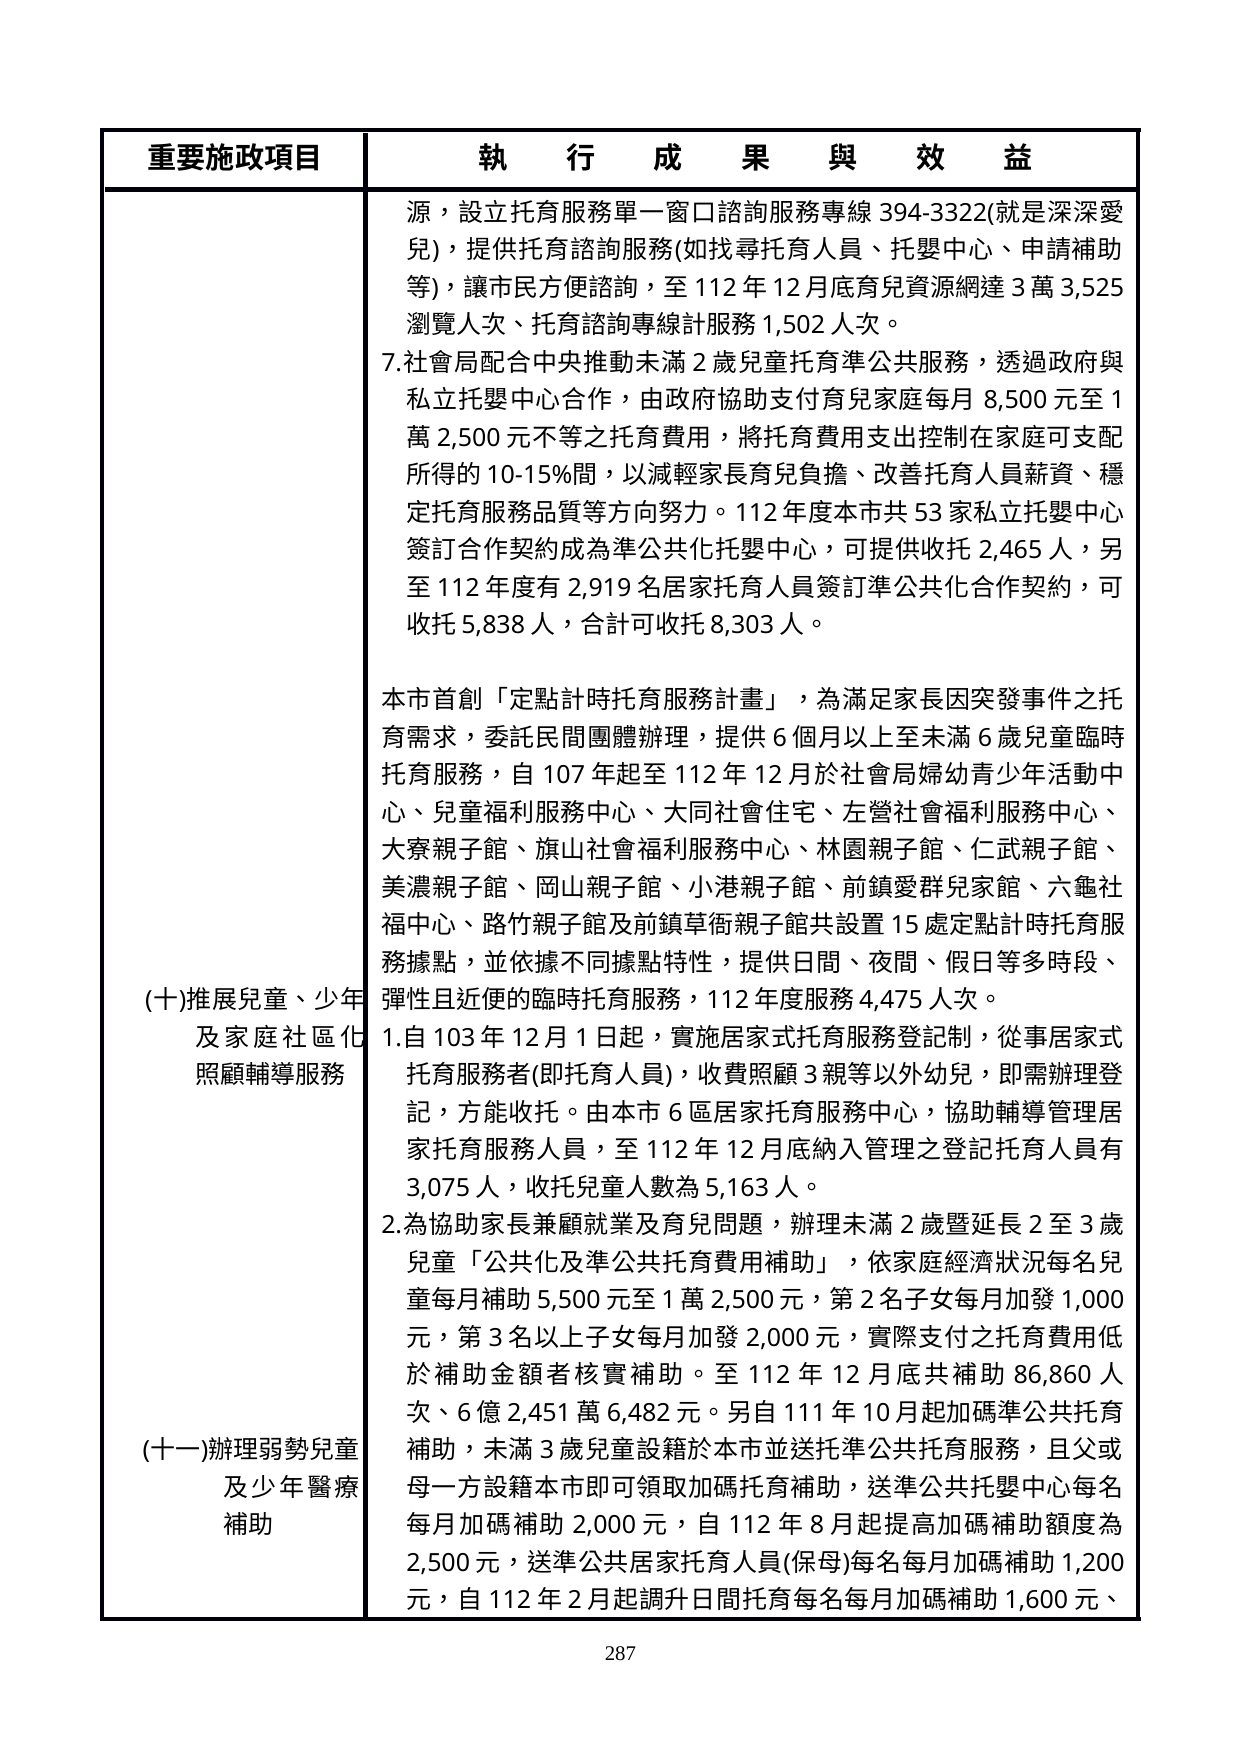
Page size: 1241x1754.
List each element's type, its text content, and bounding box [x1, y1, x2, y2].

table_cell (十)推展兒童、少年及家庭社區化照顧輔導服務 (十一)辦理弱勢兒童及少年醫療補助 [104, 188, 363, 1616]
table_header 重要施政項目 [104, 132, 365, 187]
table_cell 源，設立托育服務單一窗口諮詢服務專線394-3322(就是深深愛兒)，提供托育諮詢服務(如找尋托育人員、托嬰中心、申請補助等)，讓市民方便諮詢，至112年12月底育兒資源網達3萬3,525瀏覽人次、托育諮詢專線計服務1,502人次。 7.社會局配合中央推動未滿2歲兒童托育準公共服務，透過政府與私立托嬰中心合作，由政府協助支付育兒家庭每月8,500元至1萬2,500元不等之托育費用，將托育費用支出控制在家庭可支配所得的10-15%間，以減輕家長育兒負擔、改善托育人員薪資、穩定托育服務品質等方向努力。112年度本市共53家私立托嬰中心簽訂合作契約成為準公共化托嬰中心，可提供收托2,465人，另至112年度有2,919名居家托育人員簽訂準公共化合作契約，可收托5,838人，合計可收托8,303人。 本市首創「定點計時托育服務計畫」，為滿足家長因突發事件之托育需求，委託民間團體辦理，提供6個月以上至未滿6歲兒童臨時托育服務，自107年起至112年12月於社會局婦幼青少年活動中心、兒童福利服務中心、大同社會住宅、左營社會福利服務中心、大寮親子館、旗山社會福利服務中心、林園親子館、仁武親子館、美濃親子館、岡山親子館、小港親子館、前鎮愛群兒家館、六龜社福中心、路竹親子館及前鎮草衙親子館共設置15處定點計時托育服務據點，並依據不同據點特性，提供日間、夜間、假日等多時段、彈性且近便的臨時托育服務，112年度服務4,475人次。 1.自103年12月1日起，實施居家式托育服務登記制，從事居家式托育服務者(即托育人員)，收費照顧3親等以外幼兒，即需辦理登記，方能收托。由本市6區居家托育服務中心，協助輔導管理居家托育服務人員，至112年12月底納入管理之登記托育人員有3,075人，收托兒童人數為5,163人。 2.為協助家長兼顧就業及育兒問題，辦理未滿2歲暨延長2至3歲兒童「公共化及準公共托育費用補助」，依家庭經濟狀況每名兒童每月補助5,500元至1萬2,500元，第2名子女每月加發1,000元，第3名以上子女每月加發2,000元，實際支付之托育費用低於補助金額者核實補助。至112年12月底共補助86,860人次、6億2,451萬6,482元。另自111年10月起加碼準公共托育補助，未滿3歲兒童設籍於本市並送托準公共托育服務，且父或母一方設籍本市即可領取加碼托育補助，送準公共托嬰中心每名每月加碼補助2,000元，自112年8月起提高加碼補助額度為2,500元，送準公共居家托育人員(保母)每名每月加碼補助1,200元，自112年2月起調升日間托育每名每月加碼補助1,600元、 [368, 192, 1136, 1616]
table_header 執 行 成 果 與 效 益 [368, 132, 1136, 187]
